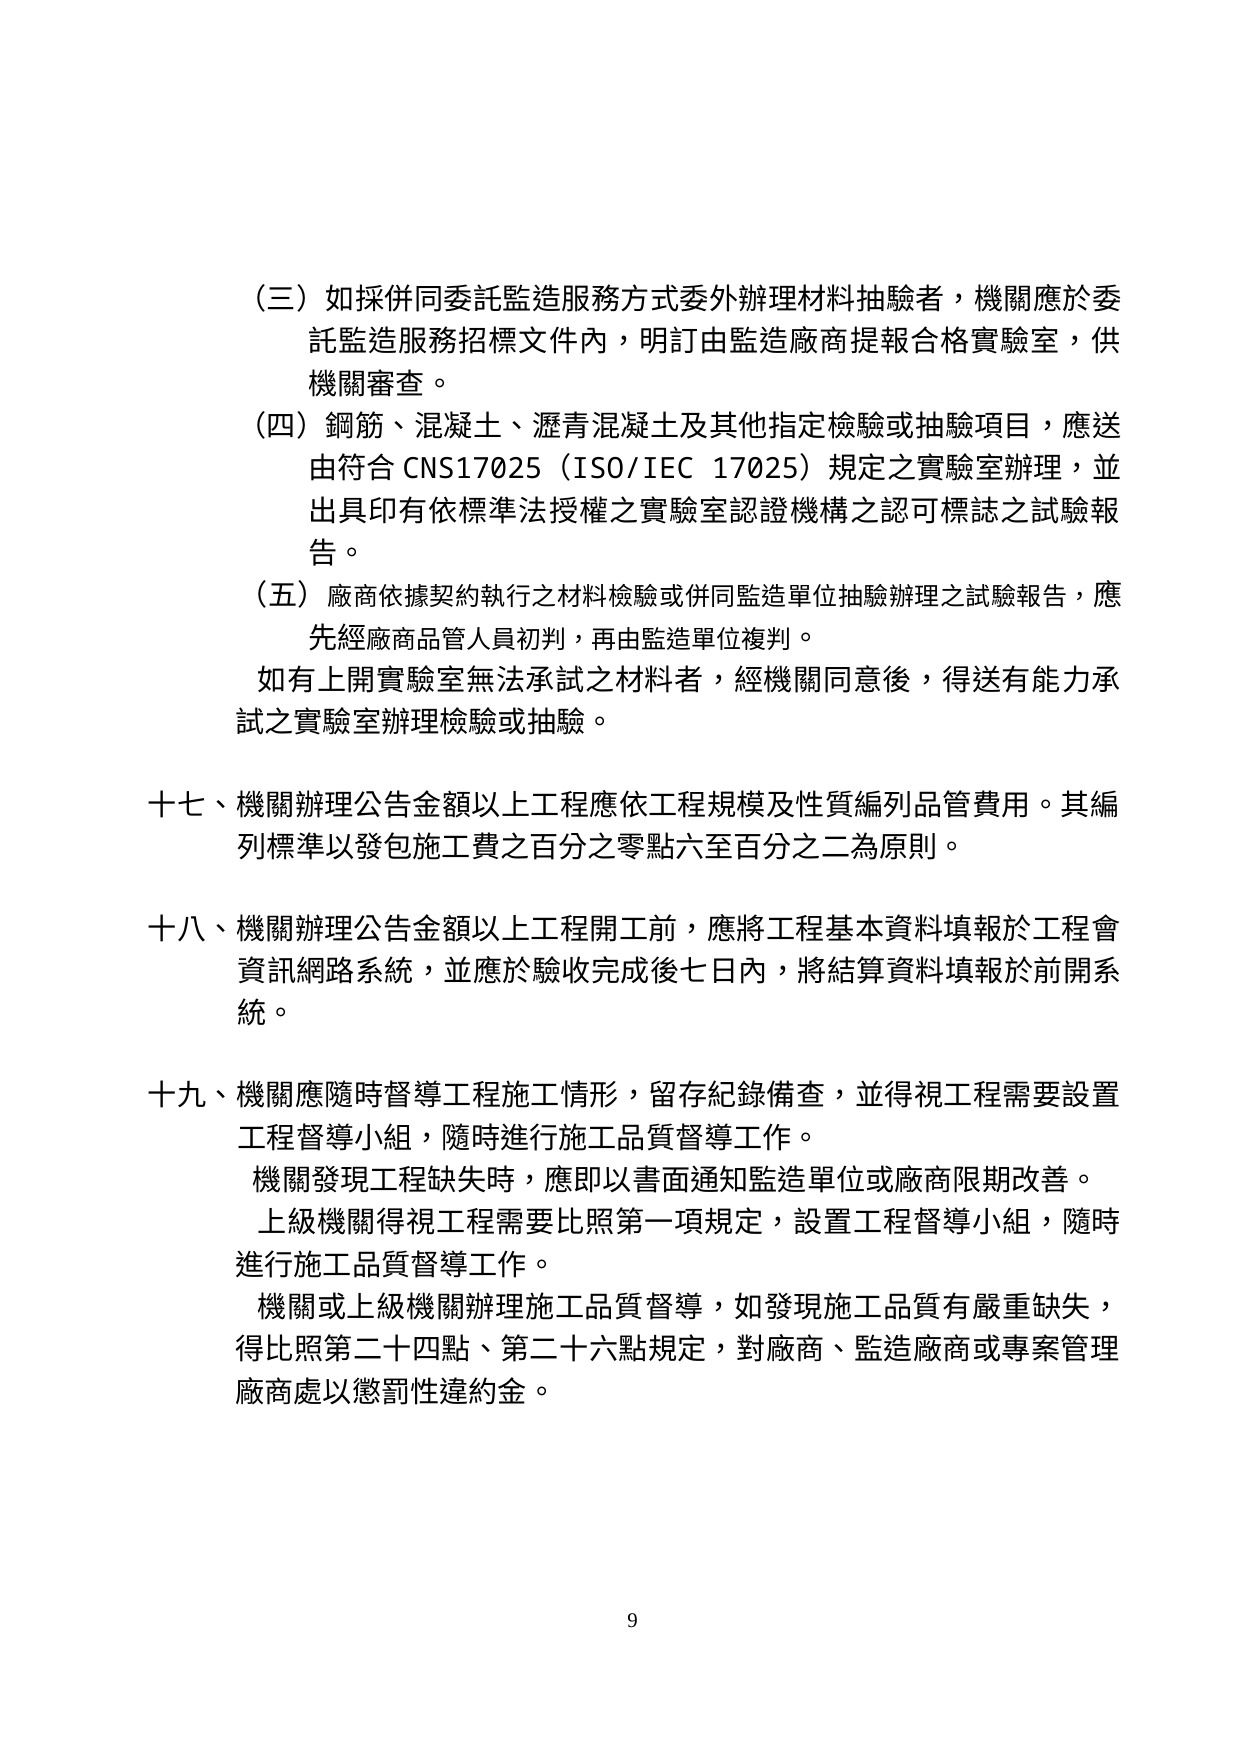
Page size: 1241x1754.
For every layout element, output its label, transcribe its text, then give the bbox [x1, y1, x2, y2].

text 十七、機關辦理公告金額以上工程應依工程規模及性質編列品管費用。其編列標準以發包施工費之百分之零點六至百分之二為原則。 [148, 781, 1122, 866]
text 機關或上級機關辦理施工品質督導，如發現施工品質有嚴重缺失，得比照第二十四點、第二十六點規定，對廠商、監造廠商或專案管理廠商處以懲罰性違約金。 [148, 1283, 1122, 1411]
text 如有上開實驗室無法承試之材料者，經機關同意後，得送有能力承試之實驗室辦理檢驗或抽驗。 [148, 657, 1122, 741]
text 上級機關得視工程需要比照第一項規定，設置工程督導小組，隨時進行施工品質督導工作。 [148, 1199, 1122, 1283]
text 十九、機關應隨時督導工程施工情形，留存紀錄備查，並得視工程需要設置工程督導小組，隨時進行施工品質督導工作。 [148, 1072, 1122, 1156]
text 十八、機關辦理公告金額以上工程開工前，應將工程基本資料填報於工程會資訊網路系統，並應於驗收完成後七日內，將結算資料填報於前開系統。 [148, 905, 1122, 1032]
text （三）如採併同委託監造服務方式委外辦理材料抽驗者，機關應於委託監造服務招標文件內，明訂由監造廠商提報合格實驗室，供機關審查。 [148, 276, 1122, 403]
text 機關發現工程缺失時，應即以書面通知監造單位或廠商限期改善。 [148, 1156, 1122, 1199]
text （四）鋼筋、混凝土、瀝青混凝土及其他指定檢驗或抽驗項目，應送由符合CNS17025（ISO/IEC 17025）規定之實驗室辦理，並出具印有依標準法授權之實驗室認證機構之認可標誌之試驗報告。 [148, 403, 1122, 572]
text （五）廠商依據契約執行之材料檢驗或併同監造單位抽驗辦理之試驗報告，應先經廠商品管人員初判，再由監造單位複判。 [148, 572, 1122, 657]
